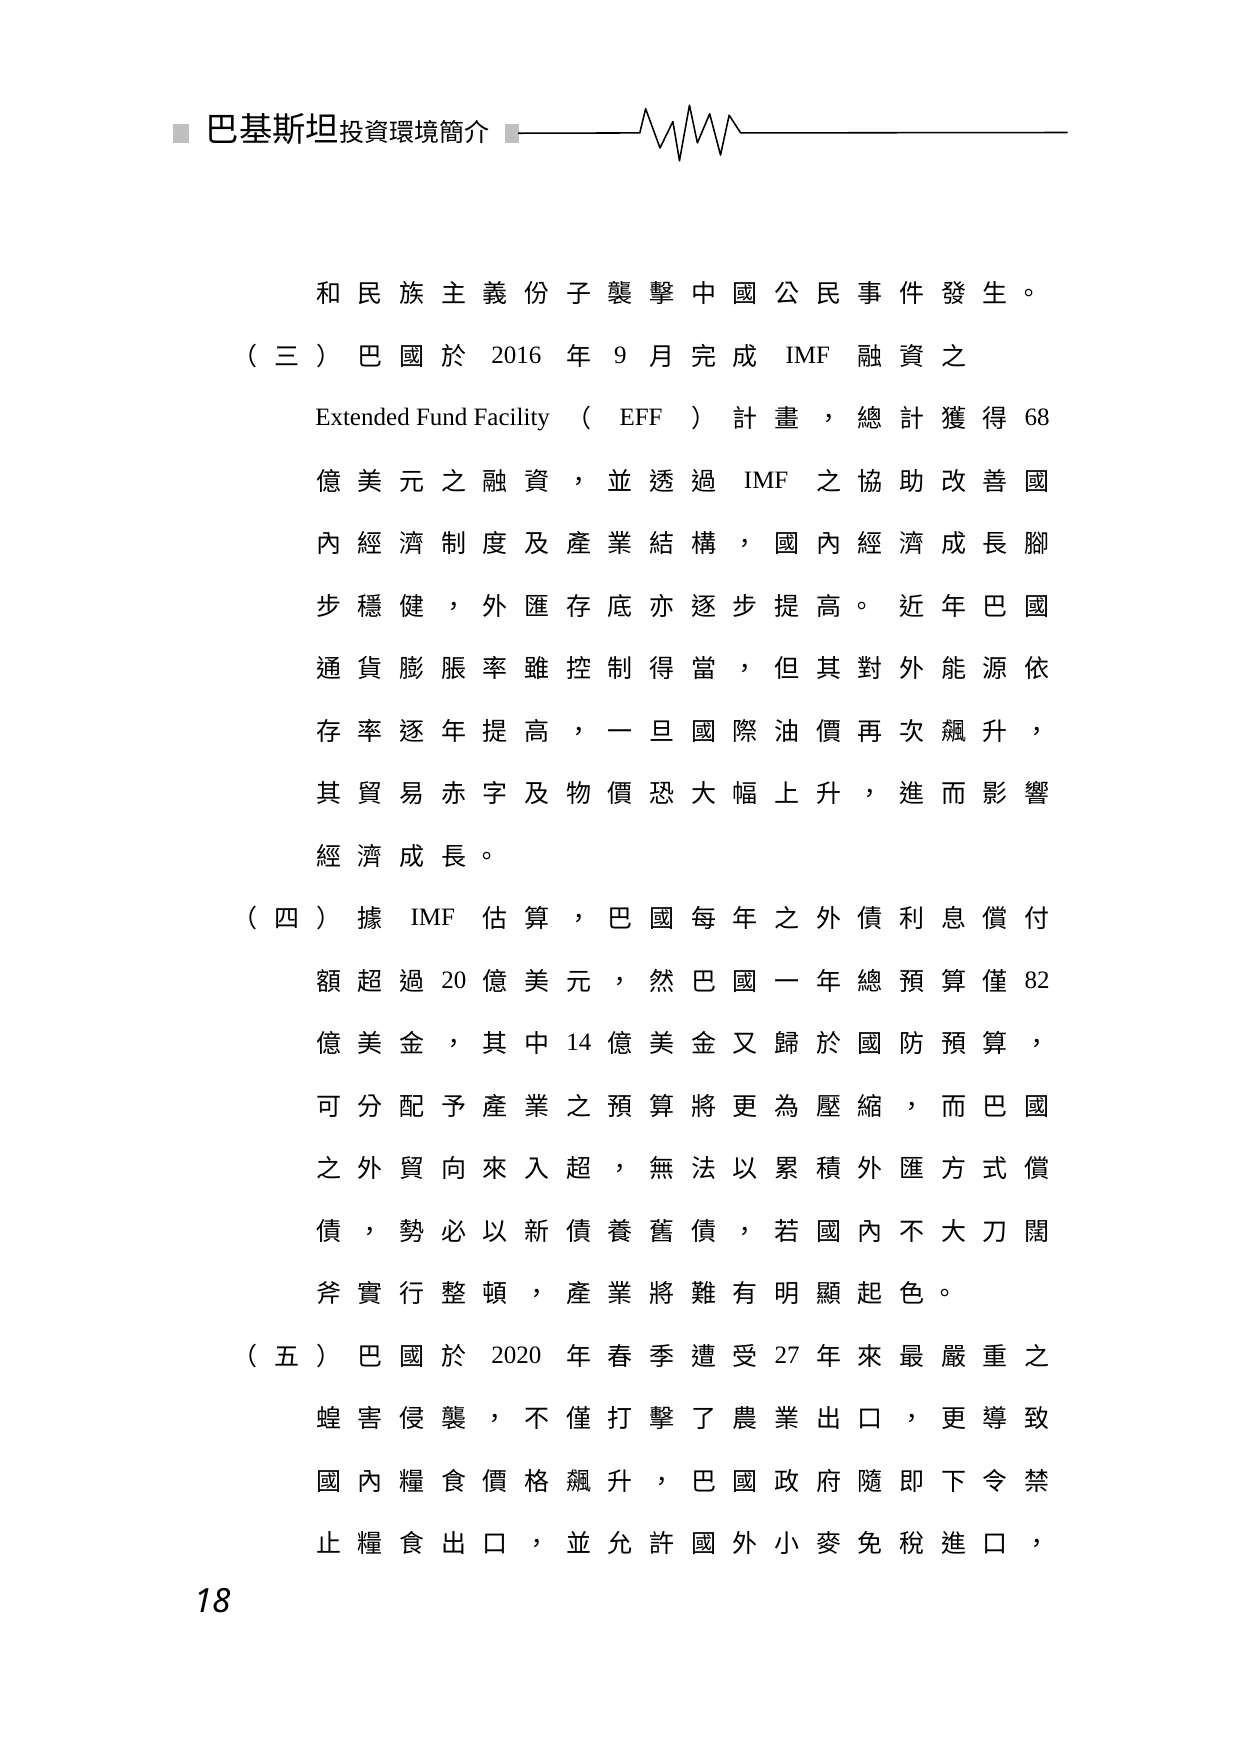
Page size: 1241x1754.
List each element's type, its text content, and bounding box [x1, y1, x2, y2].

text （三）巴國於2016年9月完成IMF融資之Extended Fund Facility（EFF）計畫，總計獲得68億美元之融資，並透過IMF之協助改善國內經濟制度及產業結構，國內經濟成長腳步穩健，外匯存底亦逐步提高。近年巴國通貨膨脹率雖控制得當，但其對外能源依存率逐年提高，一旦國際油價再次飆升，其貿易赤字及物價恐大幅上升，進而影響經濟成長。 [207, 313, 1058, 875]
text （四）據IMF估算，巴國每年之外債利息償付額超過20億美元，然巴國一年總預算僅82億美金，其中14億美金又歸於國防預算，可分配予產業之預算將更為壓縮，而巴國之外貿向來入超，無法以累積外匯方式償債，勢必以新債養舊債，若國內不大刀闊斧實行整頓，產業將難有明顯起色。 [207, 875, 1058, 1313]
text 和民族主義份子襲擊中國公民事件發生。 [207, 250, 1058, 313]
text （五）巴國於2020年春季遭受27年來最嚴重之蝗害侵襲，不僅打擊了農業出口，更導致國內糧食價格飆升，巴國政府隨即下令禁止糧食出口，並允許國外小麥免稅進口， [207, 1313, 1058, 1563]
